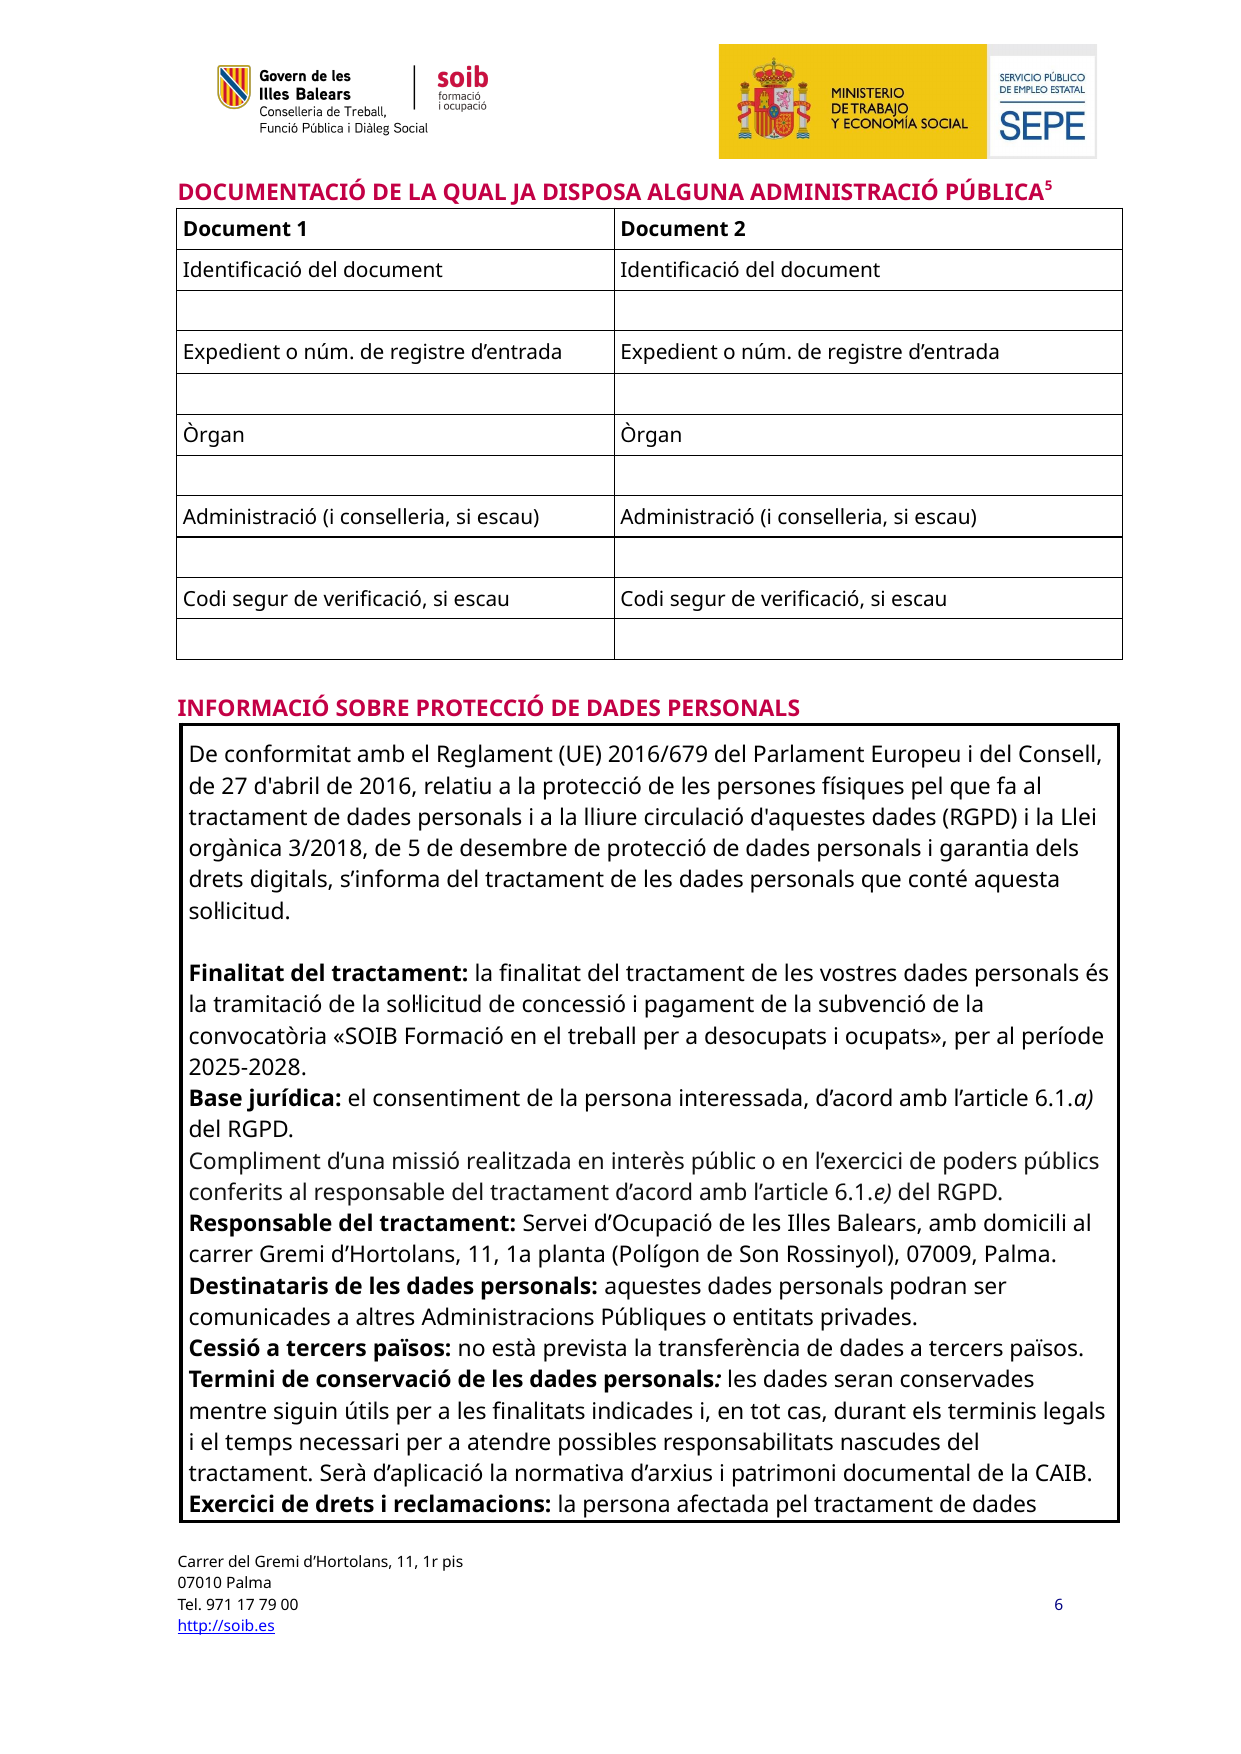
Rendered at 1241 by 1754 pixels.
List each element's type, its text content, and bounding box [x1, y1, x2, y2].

table_cell [177, 374, 614, 413]
table_cell Codi segur de verificació, si escau [177, 578, 614, 618]
table_cell [615, 619, 1122, 659]
table_cell Expedient o núm. de registre d’entrada [615, 331, 1122, 373]
table_cell Identificació del document [615, 250, 1122, 289]
table_cell Administració (i conselleria, si escau) [615, 496, 1122, 536]
text DOCUMENTACIÓ DE LA QUAL JA DISPOSA ALGUNA ADMINISTRACIÓ PÚBLICA5 [177, 176, 1122, 208]
table_cell Òrgan [615, 415, 1122, 454]
table_cell [615, 291, 1122, 330]
table_cell [177, 538, 614, 577]
table_cell [615, 538, 1122, 577]
table_cell [177, 619, 614, 659]
text INFORMACIÓ SOBRE PROTECCIÓ DE DADES PERSONALS [177, 691, 1122, 723]
table_cell Codi segur de verificació, si escau [615, 578, 1122, 618]
table_cell [615, 456, 1122, 495]
table_cell Expedient o núm. de registre d’entrada [177, 331, 614, 373]
table_header Document 2 [615, 209, 1122, 248]
table_cell [177, 291, 614, 330]
table_cell Identificació del document [177, 250, 614, 289]
table_header Document 1 [177, 209, 614, 248]
table_cell [177, 456, 614, 495]
picture [192, 40, 513, 164]
table_cell Òrgan [177, 415, 614, 454]
picture [718, 44, 1098, 159]
table_cell Administració (i conselleria, si escau) [177, 496, 614, 536]
table_header De conformitat amb el Reglament (UE) 2016/679 del Parlament Europeu i del Consell, de 27 d'abril de 2016, relatiu a la protecció de les persones físiques pel que fa al tractament de dades personals i a la lliure circulació d'aquestes dades (RGPD) i la Llei orgànica 3/2018, de 5 de desembre de protecció de dades personals i garantia dels drets digitals, s’informa del tractament de les dades personals que conté aquesta sol·licitud. Finalitat del tractament: la finalitat del tractament de les vostres dades personals és la tramitació de la sol·licitud de concessió i pagament de la subvenció de la convocatòria «SOIB Formació en el treball per a desocupats i ocupats», per al període 2025-2028. Base jurídica: el consentiment de la persona interessada, d’acord amb l’article 6.1.a) del RGPD. Compliment d’una missió realitzada en interès públic o en l’exercici de poders públics conferits al responsable del tractament d’acord amb l’article 6.1.e) del RGPD. Responsable del tractament: Servei d’Ocupació de les Illes Balears, amb domicili al carrer Gremi d’Hortolans, 11, 1a planta (Polígon de Son Rossinyol), 07009, Palma. Destinataris de les dades personals: aquestes dades personals podran ser comunicades a altres Administracions Públiques o entitats privades. Cessió a tercers països: no està prevista la transferència de dades a tercers països. Termini de conservació de les dades personals: les dades seran conservades mentre siguin útils per a les finalitats indicades i, en tot cas, durant els terminis legals i el temps necessari per a atendre possibles responsabilitats nascudes del tractament. Serà d’aplicació la normativa d’arxius i patrimoni documental de la CAIB. Exercici de drets i reclamacions: la persona afectada pel tractament de dades [183, 726, 1117, 1519]
table_cell [615, 374, 1122, 413]
